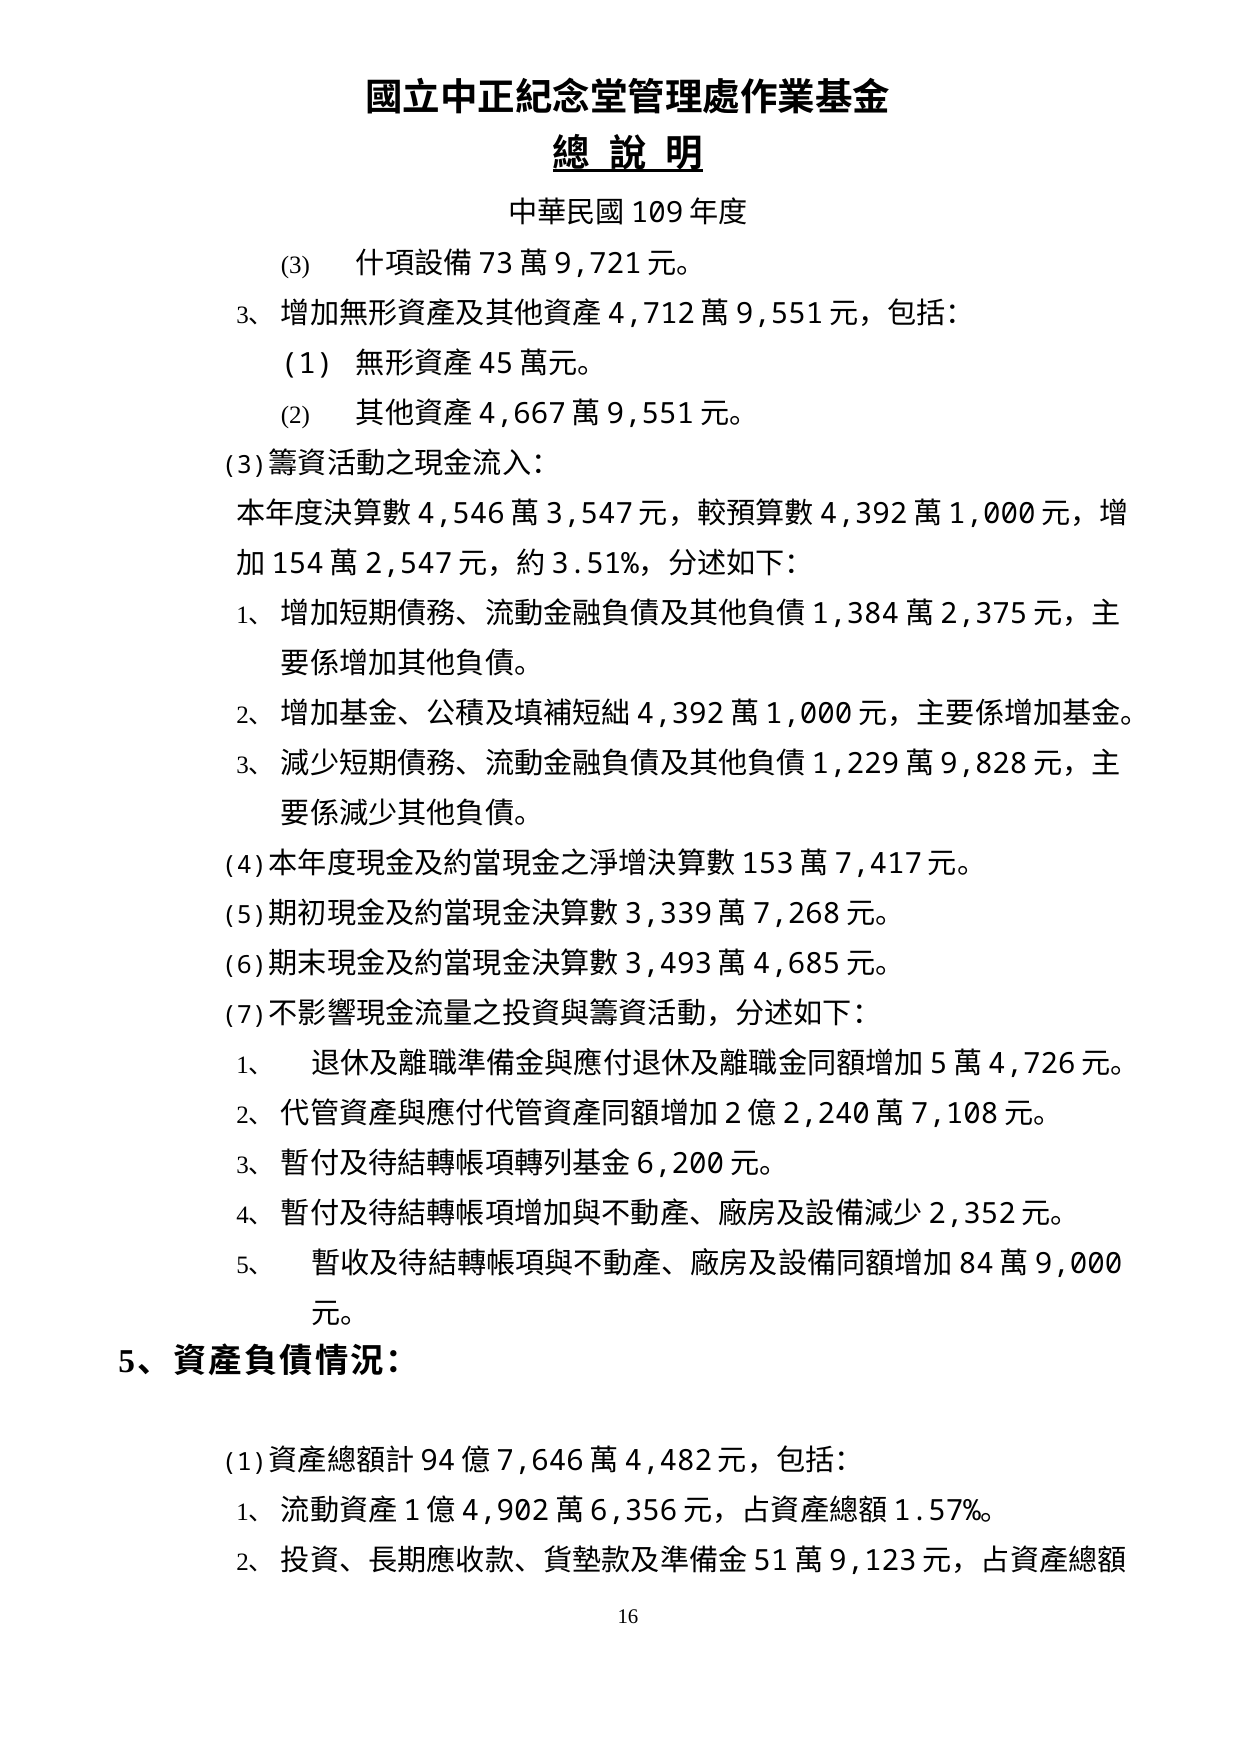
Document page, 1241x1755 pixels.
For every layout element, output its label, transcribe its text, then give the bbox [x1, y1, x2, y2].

list 資產總額計94億7,646萬4,482元，包括： [222, 1430, 1137, 1480]
list 暫付及待結轉帳項轉列基金6,200元。 [236, 1134, 1137, 1184]
list 增加基金、公積及填補短絀4,392萬1,000元，主要係增加基金。 [236, 684, 1137, 734]
list 資產負債情況： [118, 1334, 1137, 1382]
list 暫收及待結轉帳項與不動產、廠房及設備同額增加84萬9,000元。 [236, 1234, 1137, 1334]
list 無形資產45萬元。 [281, 334, 1137, 384]
list 本年度現金及約當現金之淨增決算數153萬7,417元。 [222, 834, 1137, 884]
text 本年度決算數4,546萬3,547元，較預算數4,392萬1,000元，增加154萬2,547元，約3.51%，分述如下： [236, 484, 1137, 584]
list 其他資產4,667萬9,551元。 [281, 384, 1137, 434]
list 增加無形資產及其他資產4,712萬9,551元，包括： [236, 284, 1137, 334]
list 增加短期債務、流動金融負債及其他負債1,384萬2,375元，主要係增加其他負債。 [236, 584, 1137, 684]
list 不影響現金流量之投資與籌資活動，分述如下： [222, 984, 1137, 1034]
list 籌資活動之現金流入： [222, 434, 1137, 484]
list 期末現金及約當現金決算數3,493萬4,685元。 [222, 934, 1137, 984]
list 暫付及待結轉帳項增加與不動產、廠房及設備減少2,352元。 [236, 1184, 1137, 1234]
list 退休及離職準備金與應付退休及離職金同額增加5萬4,726元。 [236, 1034, 1137, 1084]
list 什項設備73萬9,721元。 [281, 234, 1137, 284]
list 代管資產與應付代管資產同額增加2億2,240萬7,108元。 [236, 1084, 1137, 1134]
list 減少短期債務、流動金融負債及其他負債1,229萬9,828元，主要係減少其他負債。 [236, 734, 1137, 834]
list 投資、長期應收款、貨墊款及準備金51萬9,123元，占資產總額 [236, 1530, 1137, 1580]
list 流動資產1億4,902萬6,356元，占資產總額1.57%。 [236, 1480, 1137, 1530]
list 期初現金及約當現金決算數3,339萬7,268元。 [222, 884, 1137, 934]
